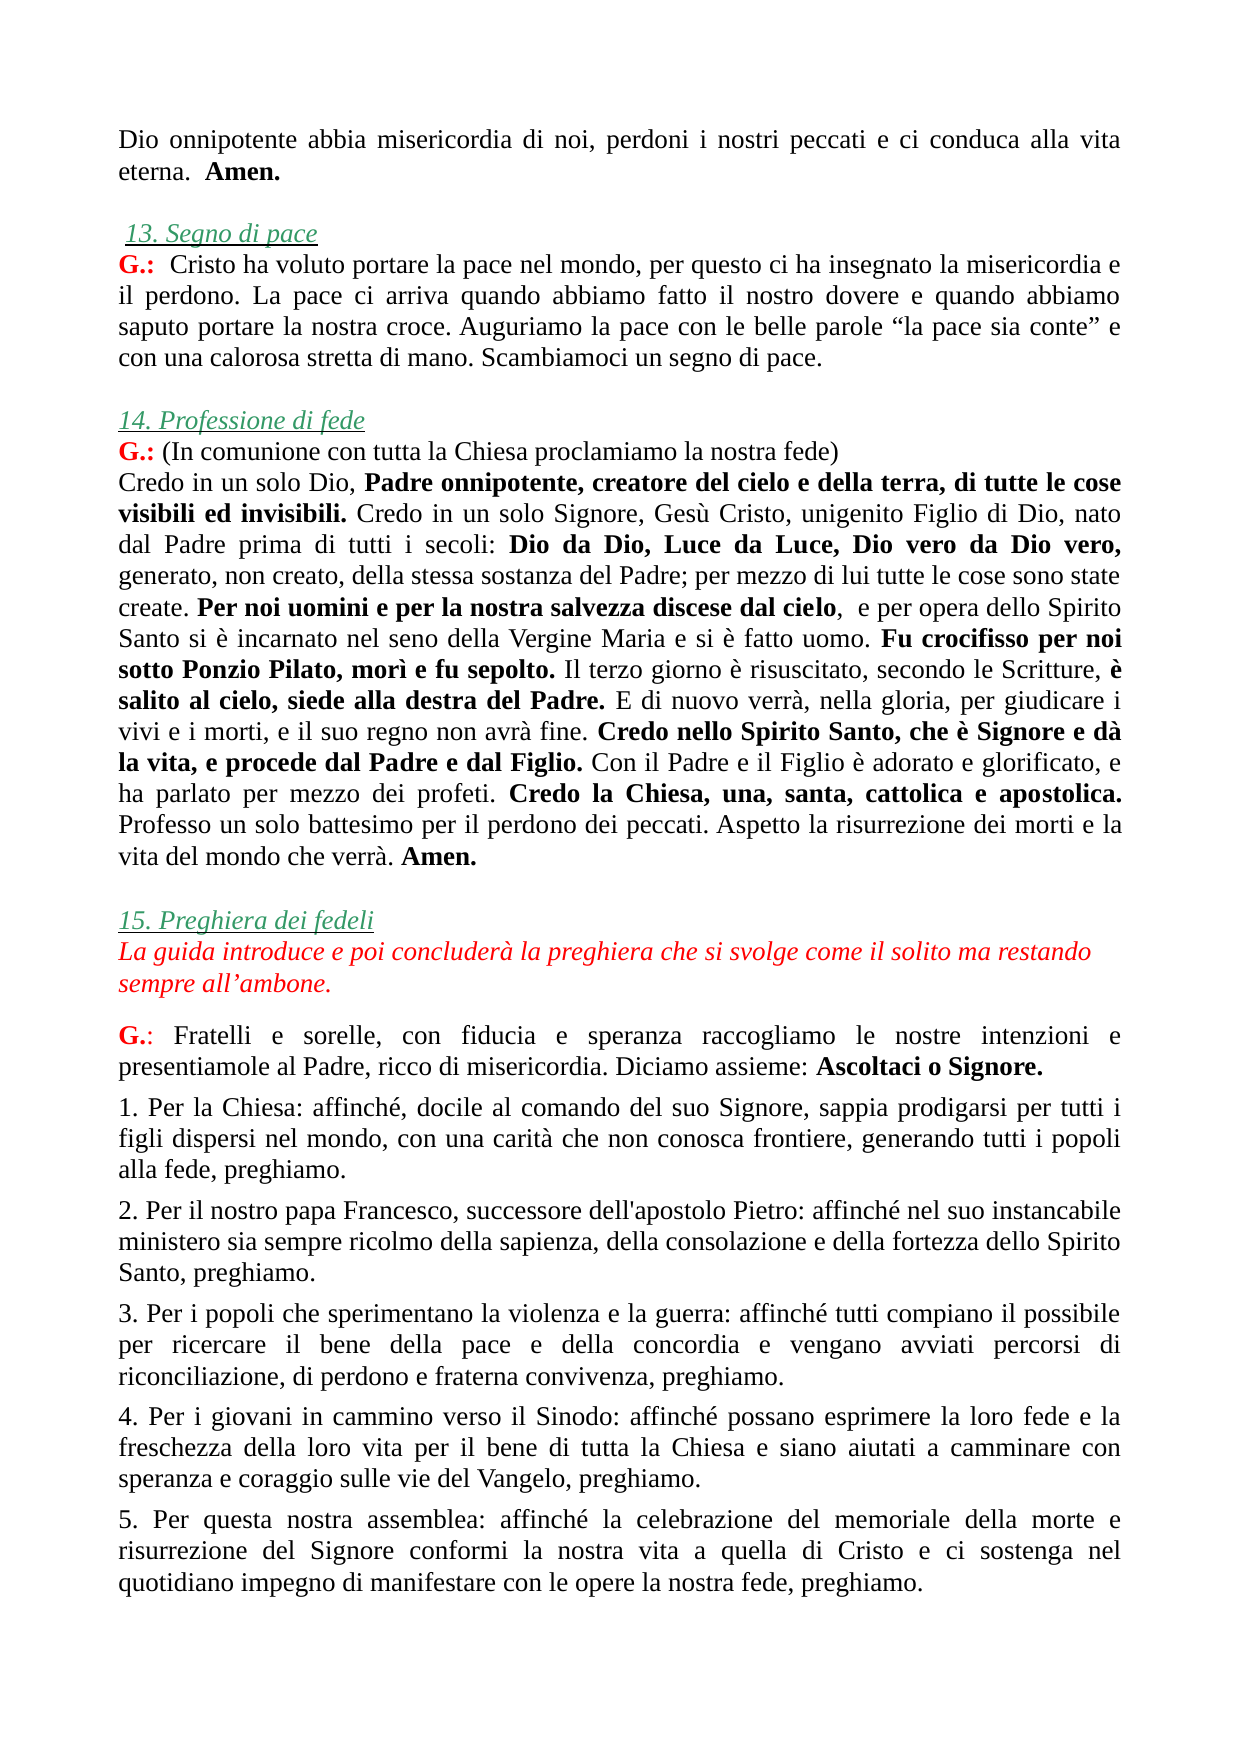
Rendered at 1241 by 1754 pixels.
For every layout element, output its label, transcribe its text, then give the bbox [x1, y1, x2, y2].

text G.: (In comunione con tutta la Chiesa proclamiamo la nostra fede) [118, 435, 1122, 466]
text 3. Per i popoli che sperimentano la violenza e la guerra: affinché tutti compiano il possibile per ricercare il bene della pace e della concordia e vengano avviati percorsi di riconciliazione, di perdono e fraterna convivenza, preghiamo. [118, 1297, 1122, 1391]
text 14. Professione di fede [118, 404, 1122, 435]
text 5. Per questa nostra assemblea: affinché la celebrazione del memoriale della morte e risurrezione del Signore conformi la nostra vita a quella di Cristo e ci sostenga nel quotidiano impegno di manifestare con le opere la nostra fede, preghiamo. [118, 1503, 1122, 1597]
text 4. Per i giovani in cammino verso il Sinodo: affinché possano esprimere la loro fede e la freschezza della loro vita per il bene di tutta la Chiesa e siano aiutati a camminare con speranza e coraggio sulle vie del Vangelo, preghiamo. [118, 1400, 1122, 1494]
text Dio onnipotente abbia misericordia di noi, perdoni i nostri peccati e ci conduca alla vita eterna. Amen. [118, 123, 1122, 186]
text 15. Preghiera dei fedeli [118, 904, 1122, 936]
text G.: Fratelli e sorelle, con fiducia e speranza raccogliamo le nostre intenzioni e presentiamole al Padre, ricco di misericordia. Diciamo assieme: Ascoltaci o Signore. [118, 1019, 1122, 1082]
text 13. Segno di pace [118, 217, 1122, 248]
text Credo in un solo Dio, Padre onnipotente, creatore del cielo e della terra, di tutte le cose visibili ed invisibili. Credo in un solo Signore, Gesù Cristo, unigenito Figlio di Dio, nato dal Pa­dre prima di tutti i secoli: Dio da Dio, Luce da Lu­ce, Dio vero da Dio vero, generato, non creato, della stessa sostanza del Padre; per mezzo di lui tutte le cose sono state create. Per noi uo­mini e per la nostra salvezza discese dal cie­lo, e per opera dello Spirito San­to si è incarnato nel seno della Vergine Maria e si è fatto uomo. Fu crocifisso per noi sotto Pon­zio Pilato, morì e fu sepolto. Il terzo giorno è ri­suscitato, secondo le Scritture, è salito al cielo, siede alla destra del Padre. E di nuovo verrà, nella gloria, per giudicare i vivi e i morti, e il suo regno non avrà fine. Credo nello Spirito Santo, che è Signore e dà la vita, e procede dal Pa­dre e dal Figlio. Con il Padre e il Figlio è adorato e glorificato, e ha parlato per mezzo dei profeti. Credo la Chiesa, una, santa, cattolica e apo­stolica. Professo un solo battesimo per il perdo­no dei peccati. Aspetto la risurrezione dei mor­ti e la vita del mondo che verrà. Amen. [118, 466, 1122, 871]
text 1. Per la Chiesa: affinché, docile al comando del suo Signore, sappia prodigarsi per tutti i figli dispersi nel mondo, con una carità che non conosca frontiere, generando tutti i popoli alla fede, preghiamo. [118, 1091, 1122, 1185]
text G.: Cristo ha voluto portare la pace nel mondo, per questo ci ha insegnato la misericordia e il perdono. La pace ci arriva quando abbiamo fatto il nostro dovere e quando abbiamo saputo portare la nostra croce. Auguriamo la pace con le belle parole “la pace sia conte” e con una calorosa stretta di mano. Scambiamoci un segno di pace. [118, 248, 1122, 373]
text La guida introduce e poi concluderà la preghiera che si svolge come il solito ma restando sempre all’ambone. [118, 936, 1122, 998]
text 2. Per il nostro papa Francesco, successore dell'apostolo Pietro: affinché nel suo instancabile ministero sia sempre ricolmo della sapienza, della consolazione e della fortezza dello Spirito Santo, preghiamo. [118, 1194, 1122, 1288]
